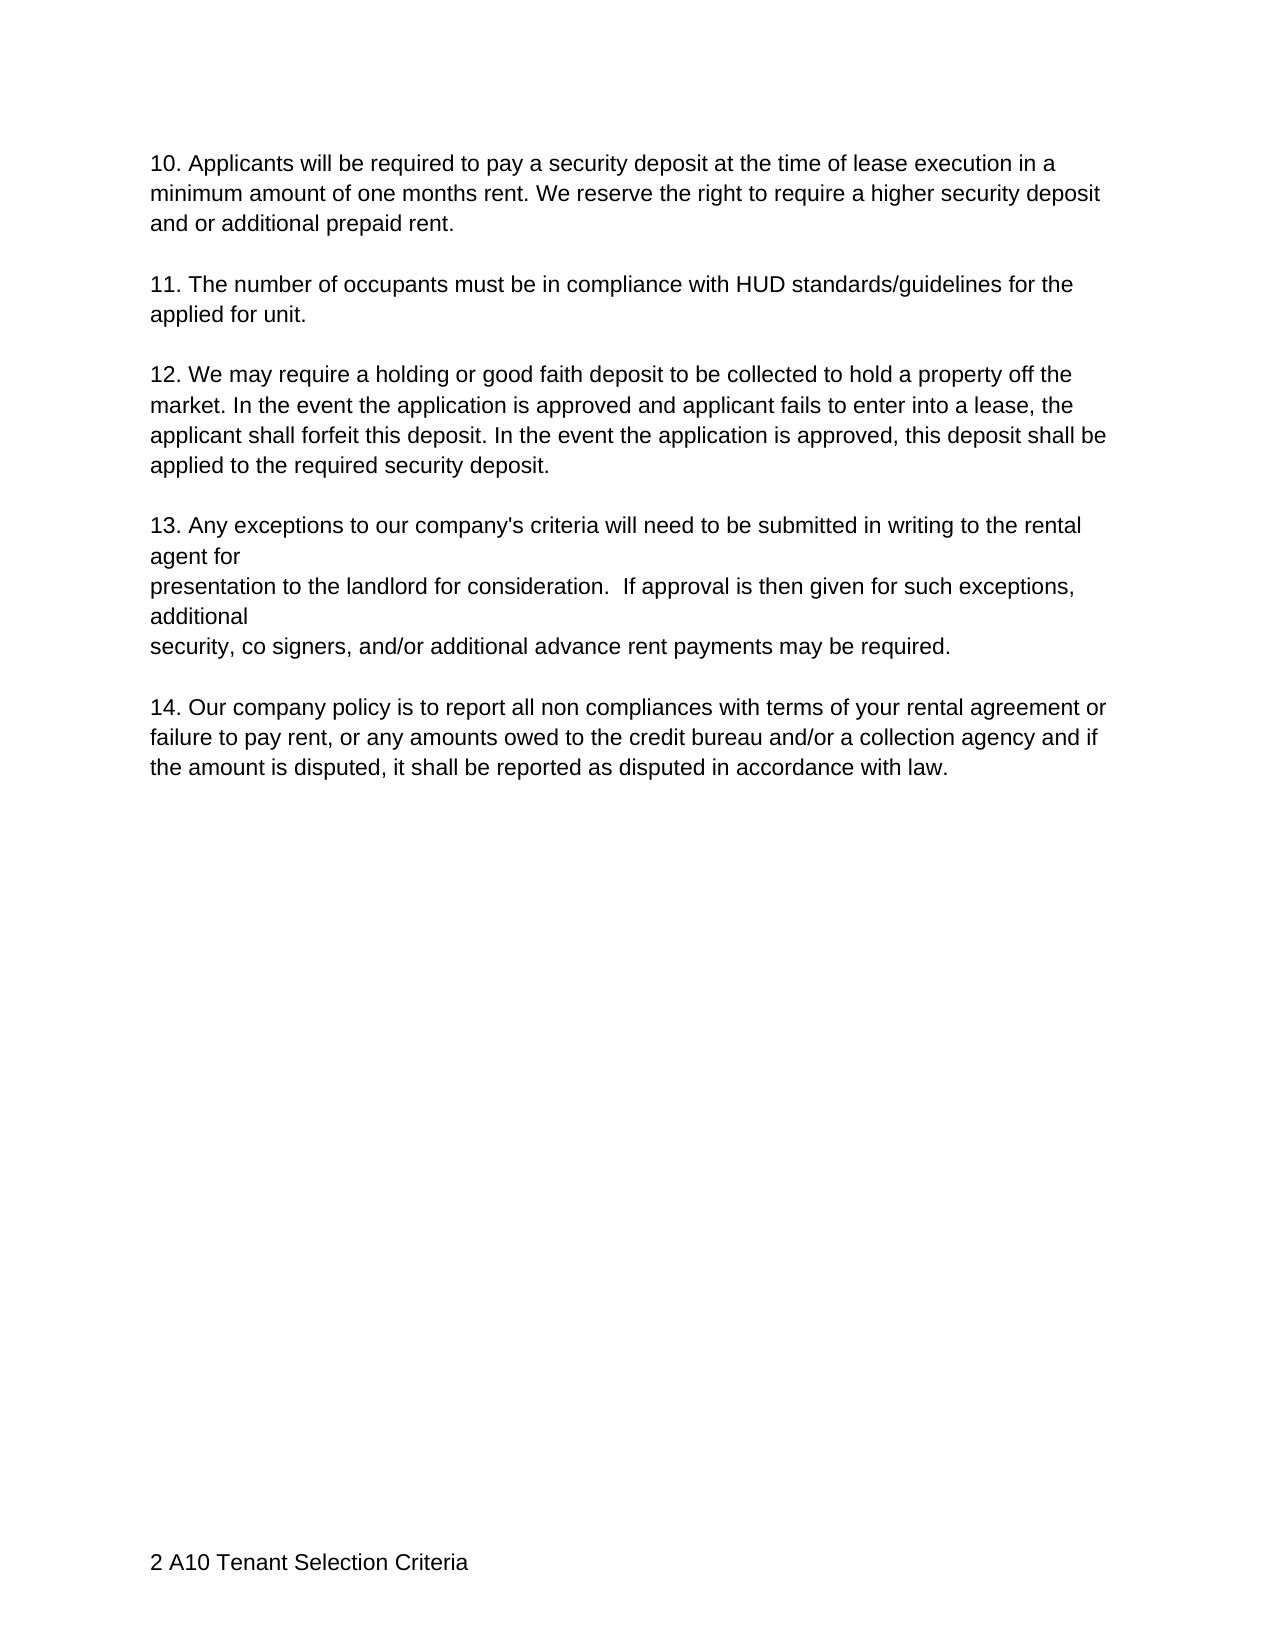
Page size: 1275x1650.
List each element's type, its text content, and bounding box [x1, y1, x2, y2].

text 14. Our company policy is to report all non compliances with terms of your rental agreement or failure to pay rent, or any amounts owed to the credit bureau and/or a collection agency and if the amount is disputed, it shall be reported as disputed in accordance with law. [150, 694, 1125, 781]
text 12. We may require a holding or good faith deposit to be collected to hold a property off the market. In the event the application is approved and applicant fails to enter into a lease, the applicant shall forfeit this deposit. In the event the application is approved, this deposit shall be applied to the required security deposit. [150, 361, 1125, 478]
text 10. Applicants will be required to pay a security deposit at the time of lease execution in a minimum amount of one months rent. We reserve the right to require a higher security deposit and or additional prepaid rent. [150, 150, 1125, 237]
text presentation to the landlord for consideration. If approval is then given for such exceptions, additional [150, 573, 1125, 629]
text 13. Any exceptions to our company's criteria will need to be submitted in writing to the rental agent for [150, 512, 1125, 569]
text 11. The number of occupants must be in compliance with HUD standards/guidelines for the applied for unit. [150, 271, 1125, 327]
text security, co signers, and/or additional advance rent payments may be required. [150, 633, 1125, 660]
